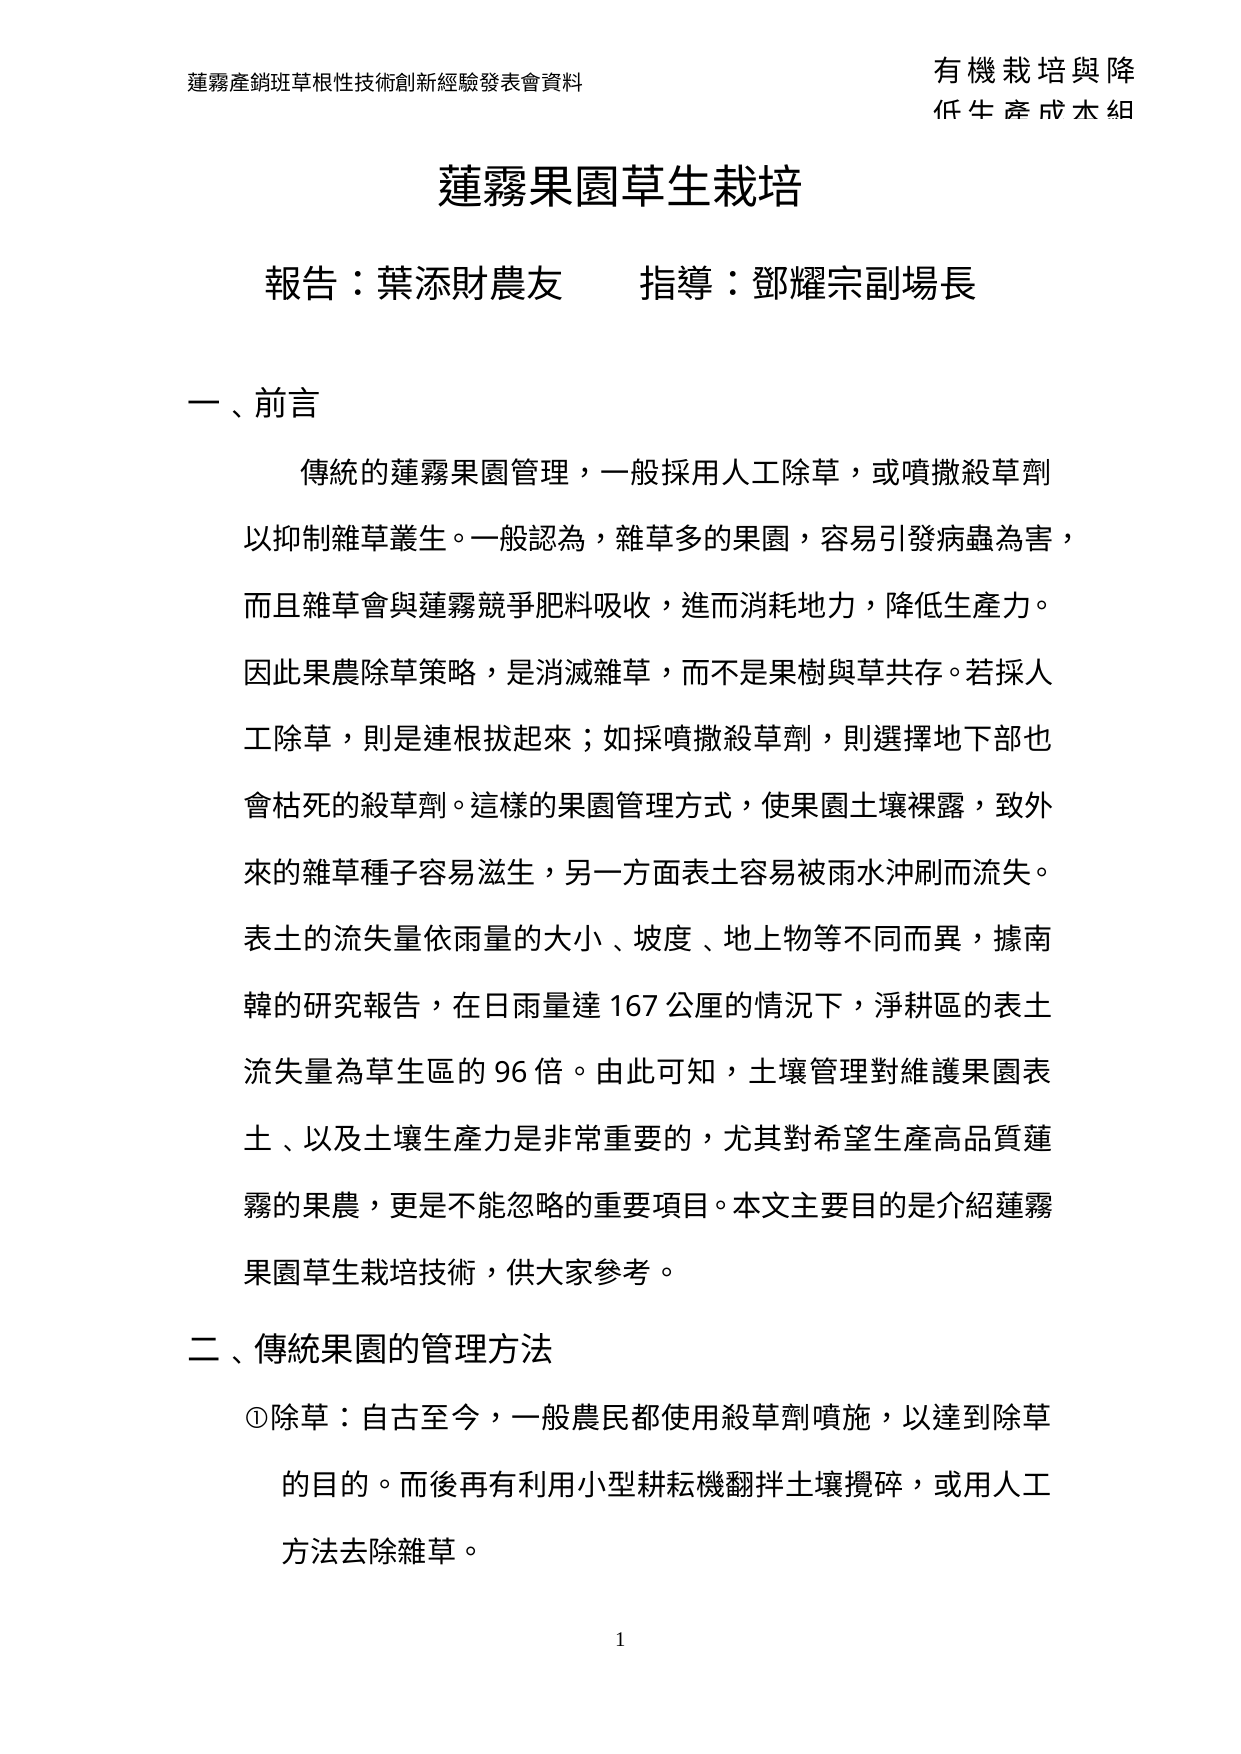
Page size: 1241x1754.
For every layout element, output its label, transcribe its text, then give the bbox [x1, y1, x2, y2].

text 有機栽培與降低生產成本組組 [933, 48, 1135, 119]
text 除草：自古至今，一般農民都使用殺草劑噴施，以達到除草的目的。而後再有利用小型耕耘機翻拌土壤攪碎，或用人工方法去除雜草。 [243, 1371, 1053, 1571]
text 二﹑傳統果園的管理方法 [187, 1304, 1053, 1371]
text 蓮霧果園草生栽培 [187, 150, 1053, 216]
text 報告：葉添財農友 指導：鄧耀宗副場長 [187, 254, 1053, 308]
text 一﹑前言 [187, 358, 1053, 425]
text 傳統的蓮霧果園管理，一般採用人工除草，或噴撒殺草劑，以抑制雜草叢生。一般認為，雜草多的果園，容易引發病蟲為害，而且雜草會與蓮霧競爭肥料吸收，進而消耗地力，降低生產力。因此果農除草策略，是消滅雜草，而不是果樹與草共存。若採人工除草，則是連根拔起來；如採噴撒殺草劑，則選擇地下部也會枯死的殺草劑。這樣的果園管理方式，使果園土壤裸露，致外來的雜草種子容易滋生，另一方面表土容易被雨水沖刷而流失。表土的流失量依雨量的大小﹑坡度﹑地上物等不同而異，據南韓的研究報告，在日雨量達167公厘的情況下，淨耕區的表土流失量為草生區的96倍。由此可知，土壤管理對維護果園表土﹑以及土壤生產力是非常重要的，尤其對希望生產高品質蓮霧的果農，更是不能忽略的重要項目。本文主要目的是介紹蓮霧果園草生栽培技術，供大家參考。 [243, 425, 1053, 1291]
